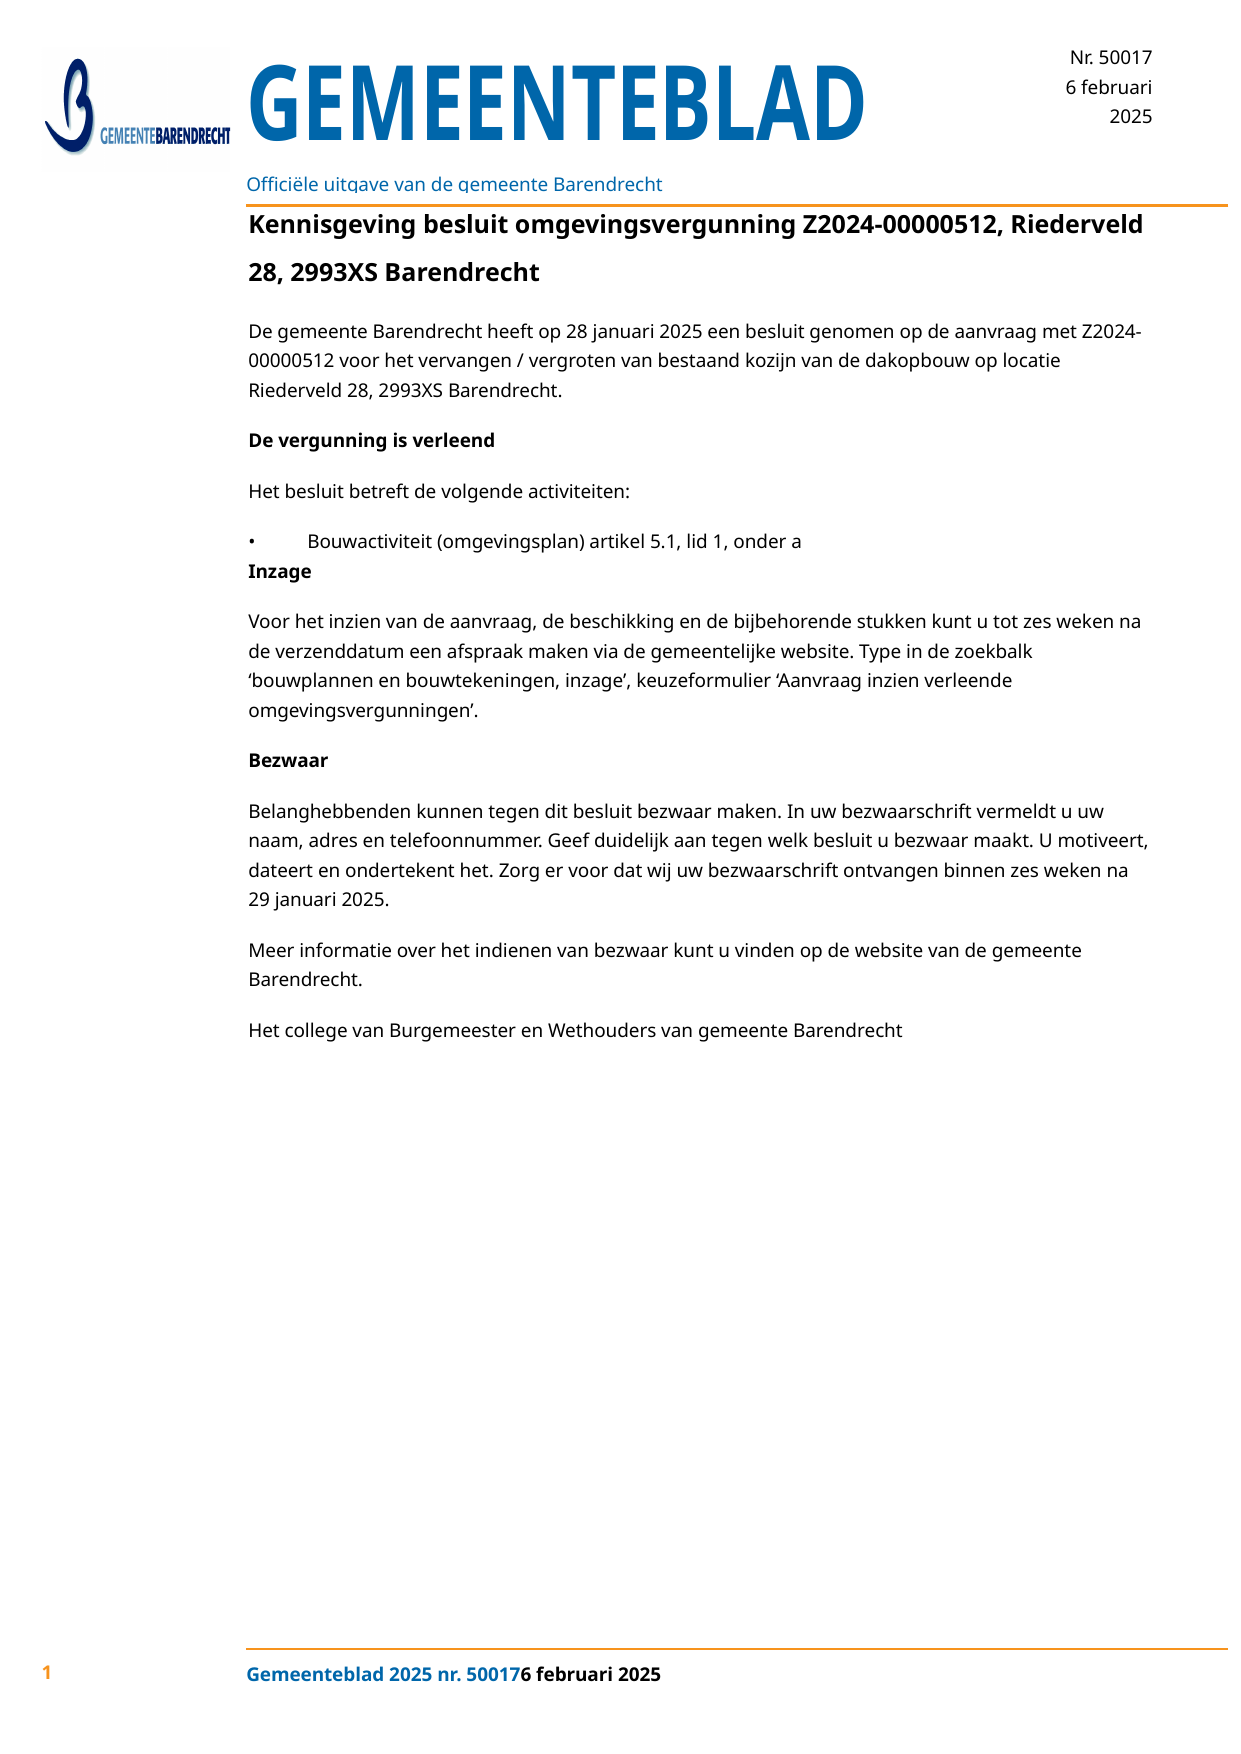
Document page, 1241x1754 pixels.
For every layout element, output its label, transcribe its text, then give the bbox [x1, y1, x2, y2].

text Belanghebbenden kunnen tegen dit besluit bezwaar maken. In uw bezwaarschrift vermeldt u uw naam, adres en telefoonnummer. Geef duidelijk aan tegen welk besluit u bezwaar maakt. U motiveert, dateert en ondertekent het. Zorg er voor dat wij uw bezwaarschrift ontvangen binnen zes weken na 29 januari 2025. [248, 798, 1152, 912]
list Bouwactiviteit (omgevingsplan) artikel 5.1, lid 1, onder a [248, 528, 1152, 554]
text Voor het inzien van de aanvraag, de beschikking en de bijbehorende stukken kunt u tot zes weken na de verzenddatum een afspraak maken via de gemeentelijke website. Type in de zoekbalk ‘bouwplannen en bouwtekeningen, inzage’, keuzeformulier ‘Aanvraag inzien verleende omgevingsvergunningen’. [248, 608, 1152, 723]
text Inzage [248, 558, 1152, 584]
text Het college van Burgemeester en Wethouders van gemeente Barendrecht [248, 1017, 1152, 1043]
text De vergunning is verleend [248, 427, 1152, 453]
text Het besluit betreft de volgende activiteiten: [248, 478, 1152, 504]
picture [41, 47, 231, 172]
text Bezwaar [248, 747, 1152, 773]
text De gemeente Barendrecht heeft op 28 januari 2025 een besluit genomen op de aanvraag met Z2024-00000512 voor het vervangen / vergroten van bestaand kozijn van de dakopbouw op locatie Riederveld 28, 2993XS Barendrecht. [248, 318, 1152, 403]
text Meer informatie over het indienen van bezwaar kunt u vinden op de website van de gemeente Barendrecht. [248, 937, 1152, 992]
text Kennisgeving besluit omgevingsvergunning Z2024-00000512, Riederveld 28, 2993XS Barendrecht [248, 207, 1152, 288]
